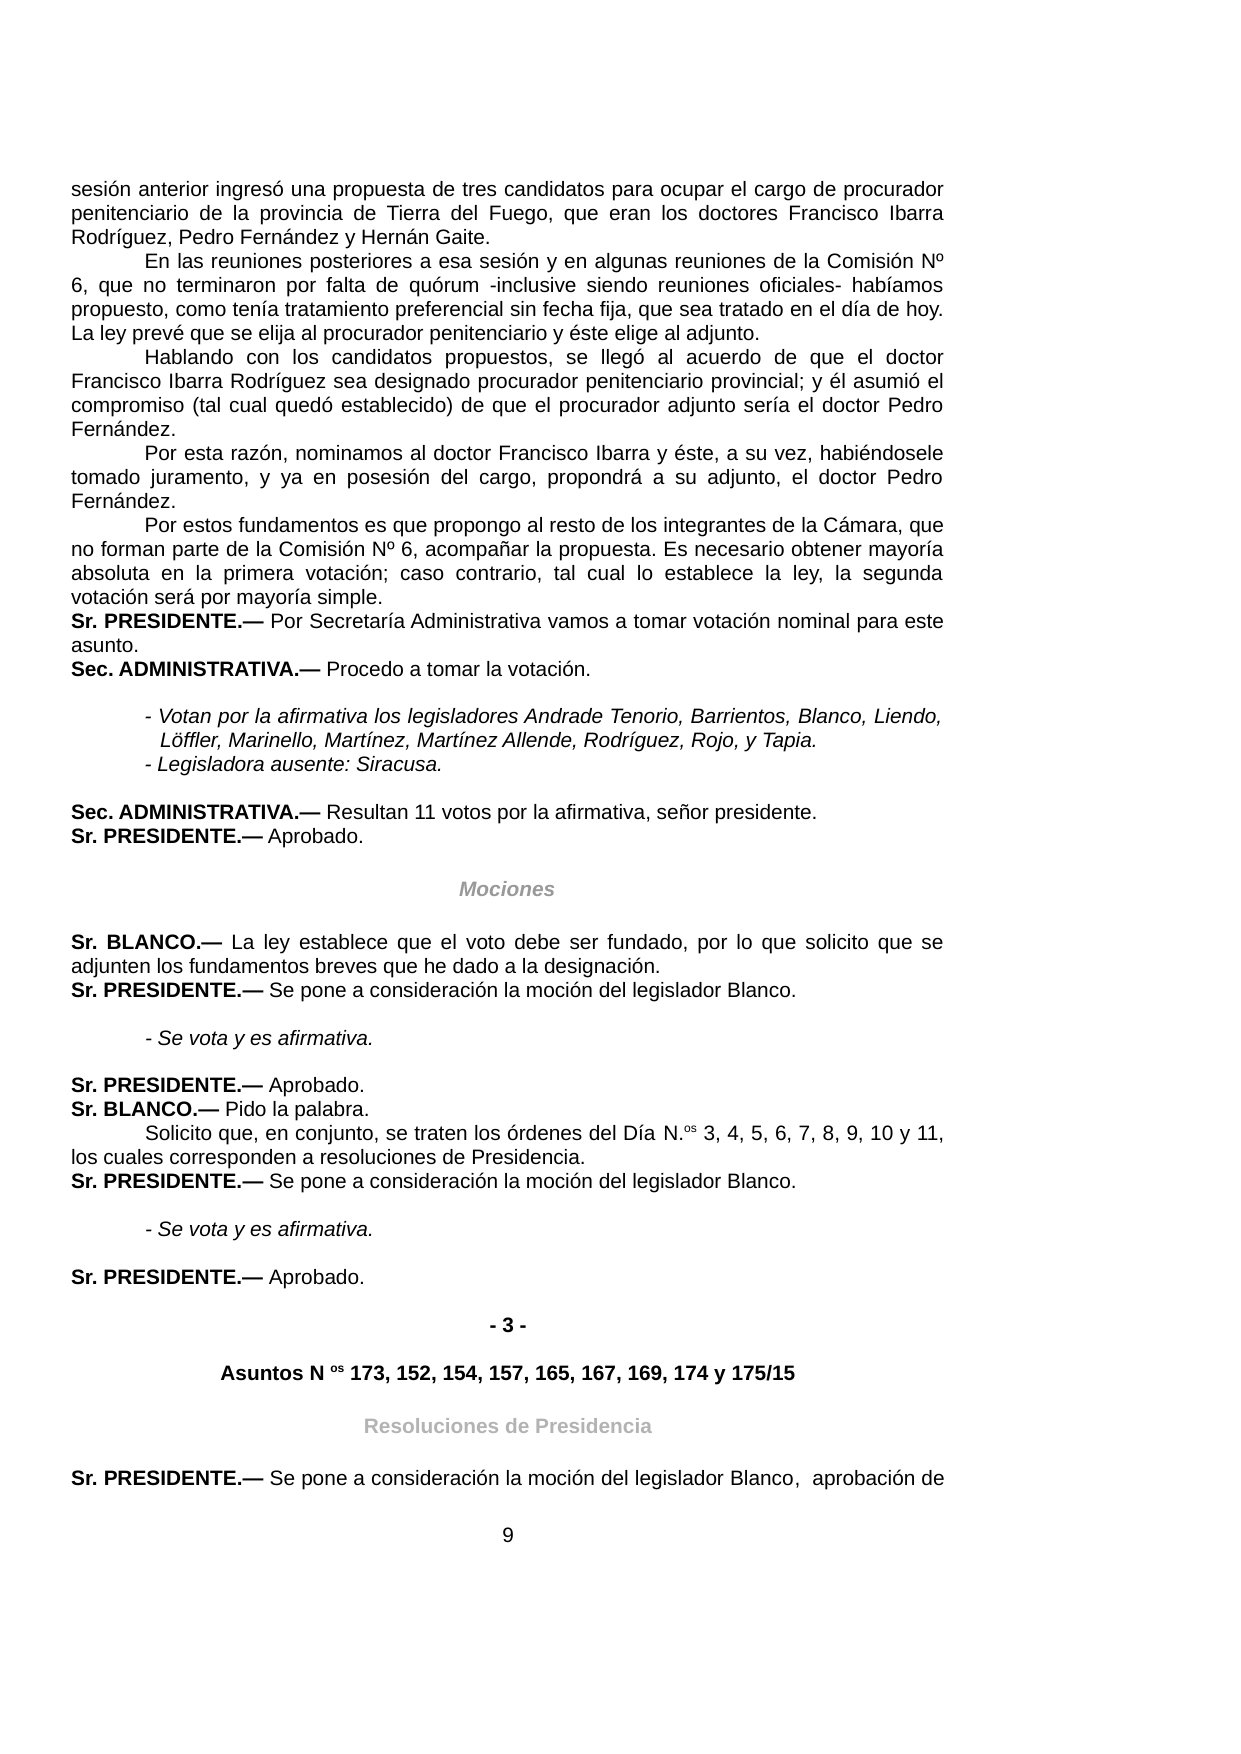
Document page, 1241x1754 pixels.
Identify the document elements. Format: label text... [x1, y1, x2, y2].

text Sr. PRESIDENTE.— Por Secretaría Administrativa vamos a tomar votación nominal para este asunto. [71, 608, 945, 656]
text - Legisladora ausente: Siracusa. [144, 752, 945, 776]
text Sr. presidente.— Se pone a consideración la moción del legislador Blanco, aprobación de [71, 1466, 945, 1490]
text - Se vota y es afirmativa. [71, 1025, 945, 1049]
text Hablando con los candidatos propuestos, se llegó al acuerdo de que el doctor Francisco Ibarra Rodríguez sea designado procurador penitenciario provincial; y él asumió el compromiso (tal cual quedó establecido) de que el procurador adjunto sería el doctor Pedro Fernández. [71, 345, 945, 441]
text Sr. PRESIDENTE.— Aprobado. [71, 1265, 945, 1289]
text sesión anterior ingresó una propuesta de tres candidatos para ocupar el cargo de procurador penitenciario de la provincia de Tierra del Fuego, que eran los doctores Francisco Ibarra Rodríguez, Pedro Fernández y Hernán Gaite. [71, 177, 945, 249]
text - Se vota y es afirmativa. [71, 1217, 945, 1241]
text Sr. BLANCO.— La ley establece que el voto debe ser fundado, por lo que solicito que se adjunten los fundamentos breves que he dado a la designación. [71, 929, 945, 977]
text Sec. ADMINISTRATIVA.— Resultan 11 votos por la afirmativa, señor presidente. [71, 800, 945, 824]
text Por estos fundamentos es que propongo al resto de los integrantes de la Cámara, que no forman parte de la Comisión Nº 6, acompañar la propuesta. Es necesario obtener mayoría absoluta en la primera votación; caso contrario, tal cual lo establece la ley, la segunda votación será por mayoría simple. [71, 513, 945, 608]
text Asuntos N os 173, 152, 154, 157, 165, 167, 169, 174 y 175/15 [71, 1361, 945, 1385]
text Sr. PRESIDENTE.— Aprobado. [71, 1073, 945, 1097]
text Sr. PRESIDENTE.— Se pone a consideración la moción del legislador Blanco. [71, 977, 945, 1001]
text Sr. PRESIDENTE.— Aprobado. [71, 824, 945, 848]
text Sr. BLANCO.— Pido la palabra. [71, 1097, 945, 1121]
text Resoluciones de Presidencia [71, 1413, 945, 1437]
text Por esta razón, nominamos al doctor Francisco Ibarra y éste, a su vez, habiéndosele tomado juramento, y ya en posesión del cargo, propondrá a su adjunto, el doctor Pedro Fernández. [71, 441, 945, 513]
text - 3 - [71, 1313, 945, 1337]
text Sr. PRESIDENTE.— Se pone a consideración la moción del legislador Blanco. [71, 1169, 945, 1193]
text Solicito que, en conjunto, se traten los órdenes del Día N.os 3, 4, 5, 6, 7, 8, 9, 10 y 11, los cuales corresponden a resoluciones de Presidencia. [71, 1121, 945, 1169]
text Mociones [71, 877, 945, 901]
text - Votan por la afirmativa los legisladores Andrade Tenorio, Barrientos, Blanco, Liendo, Löffler, Marinello, Martínez, Martínez Allende, Rodríguez, Rojo, y Tapia. [144, 704, 945, 752]
text En las reuniones posteriores a esa sesión y en algunas reuniones de la Comisión Nº 6, que no terminaron por falta de quórum -inclusive siendo reuniones oficiales- habíamos propuesto, como tenía tratamiento preferencial sin fecha fija, que sea tratado en el día de hoy. La ley prevé que se elija al procurador penitenciario y éste elige al adjunto. [71, 249, 945, 345]
text Sec. ADMINISTRATIVA.— Procedo a tomar la votación. [71, 656, 945, 680]
